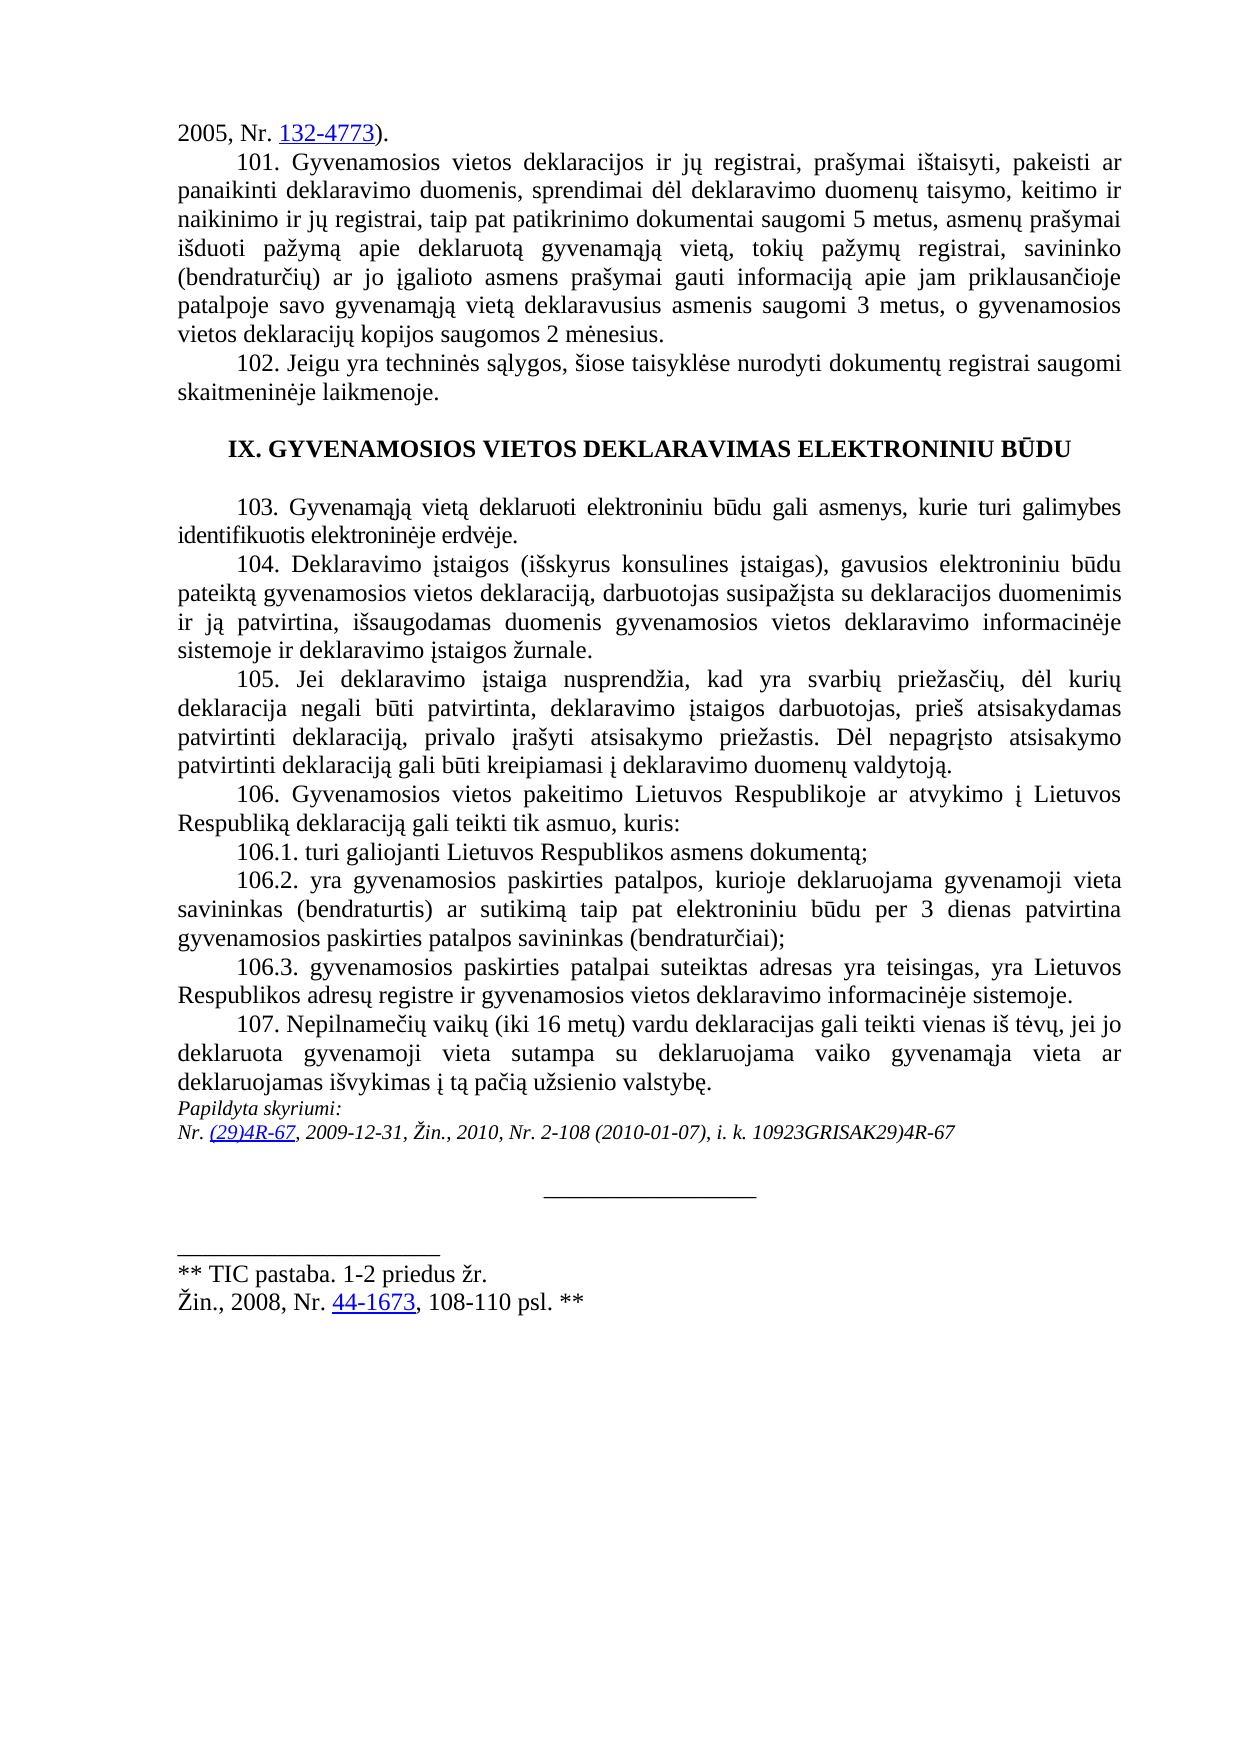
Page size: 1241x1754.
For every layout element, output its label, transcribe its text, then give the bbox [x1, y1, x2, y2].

text _________________ [177, 1172, 1122, 1201]
text 103. Gyvenamąją vietą deklaruoti elektroniniu būdu gali asmenys, kurie turi galimybes identifikuotis elektroninėje erdvėje. [177, 492, 1122, 549]
text 102. Jeigu yra techninės sąlygos, šiose taisyklėse nurodyti dokumentų registrai saugomi skaitmeninėje laikmenoje. [177, 348, 1122, 406]
text 104. Deklaravimo įstaigos (išskyrus konsulines įstaigas), gavusios elektroniniu būdu pateiktą gyvenamosios vietos deklaraciją, darbuotojas susipažįsta su deklaracijos duomenimis ir ją patvirtina, išsaugodamas duomenis gyvenamosios vietos deklaravimo informacinėje sistemoje ir deklaravimo įstaigos žurnale. [177, 549, 1122, 664]
text 101. Gyvenamosios vietos deklaracijos ir jų registrai, prašymai ištaisyti, pakeisti ar panaikinti deklaravimo duomenis, sprendimai dėl deklaravimo duomenų taisymo, keitimo ir naikinimo ir jų registrai, taip pat patikrinimo dokumentai saugomi 5 metus, asmenų prašymai išduoti pažymą apie deklaruotą gyvenamąją vietą, tokių pažymų registrai, savininko (bendraturčių) ar jo įgalioto asmens prašymai gauti informaciją apie jam priklausančioje patalpoje savo gyvenamąją vietą deklaravusius asmenis saugomi 3 metus, o gyvenamosios vietos deklaracijų kopijos saugomos 2 mėnesius. [177, 147, 1122, 348]
text _____________________ [177, 1230, 1122, 1259]
text ** TIC pastaba. 1-2 priedus žr. [177, 1259, 1122, 1287]
text 106.3. gyvenamosios paskirties patalpai suteiktas adresas yra teisingas, yra Lietuvos Respublikos adresų registre ir gyvenamosios vietos deklaravimo informacinėje sistemoje. [177, 952, 1122, 1009]
text 106.1. turi galiojanti Lietuvos Respublikos asmens dokumentą; [177, 837, 1122, 866]
text 106. Gyvenamosios vietos pakeitimo Lietuvos Respublikoje ar atvykimo į Lietuvos Respubliką deklaraciją gali teikti tik asmuo, kuris: [177, 779, 1122, 837]
text 106.2. yra gyvenamosios paskirties patalpos, kurioje deklaruojama gyvenamoji vieta savininkas (bendraturtis) ar sutikimą taip pat elektroniniu būdu per 3 dienas patvirtina gyvenamosios paskirties patalpos savininkas (bendraturčiai); [177, 866, 1122, 952]
text 2005, Nr. 132-4773). [177, 118, 1122, 147]
text 107. Nepilnamečių vaikų (iki 16 metų) vardu deklaracijas gali teikti vienas iš tėvų, jei jo deklaruota gyvenamoji vieta sutampa su deklaruojama vaiko gyvenamąja vieta ar deklaruojamas išvykimas į tą pačią užsienio valstybę. [177, 1009, 1122, 1096]
text Žin., 2008, Nr. 44-1673, 108-110 psl. ** [177, 1287, 1122, 1316]
text 105. Jei deklaravimo įstaiga nusprendžia, kad yra svarbių priežasčių, dėl kurių deklaracija negali būti patvirtinta, deklaravimo įstaigos darbuotojas, prieš atsisakydamas patvirtinti deklaraciją, privalo įrašyti atsisakymo priežastis. Dėl nepagrįsto atsisakymo patvirtinti deklaraciją gali būti kreipiamasi į deklaravimo duomenų valdytoją. [177, 664, 1122, 779]
text IX. GYVENAMOSIOS VIETOS DEKLARAVIMAS ELEKTRONINIU BŪDU [177, 434, 1122, 463]
text Papildyta skyriumi: [177, 1096, 1122, 1120]
text Nr. (29)4R-67, 2009-12-31, Žin., 2010, Nr. 2-108 (2010-01-07), i. k. 10923GRISAK29)4R-67 [177, 1120, 1122, 1144]
